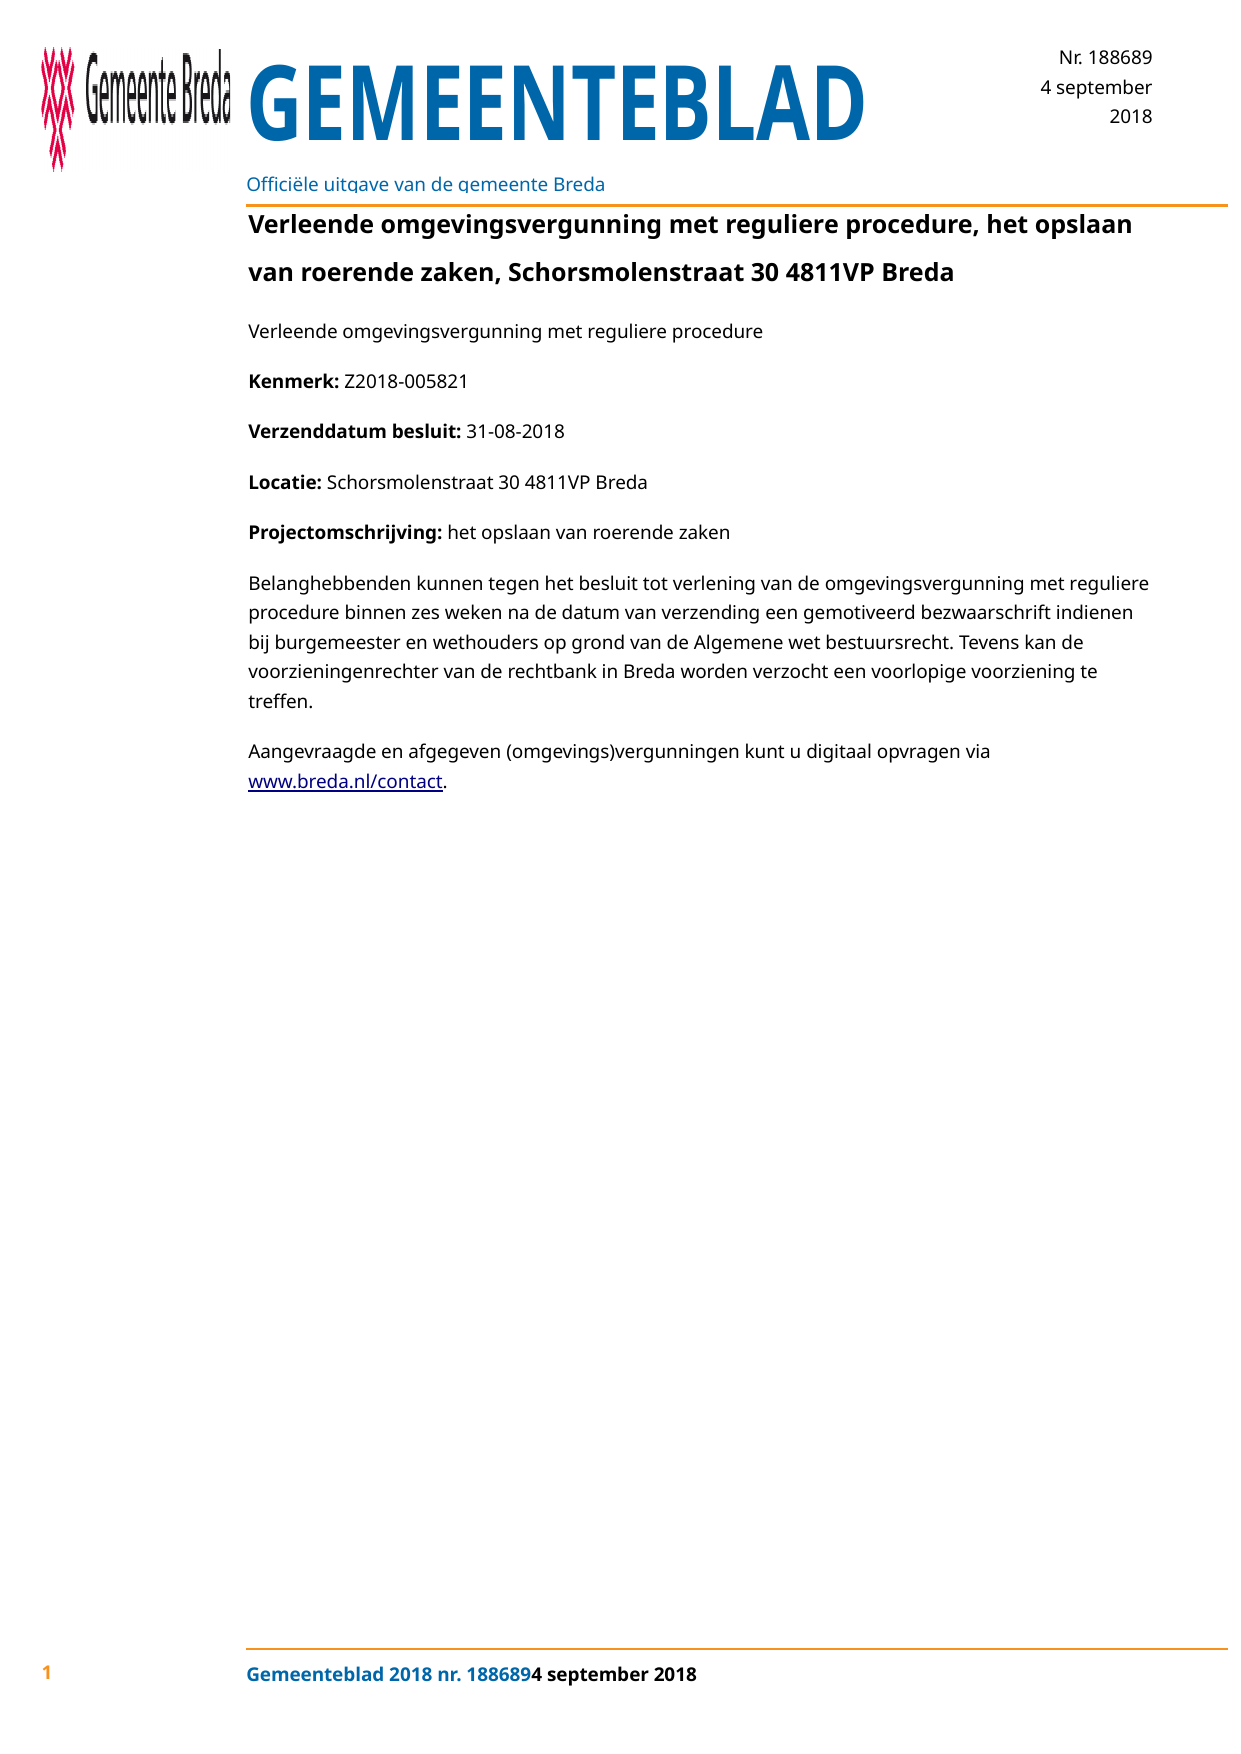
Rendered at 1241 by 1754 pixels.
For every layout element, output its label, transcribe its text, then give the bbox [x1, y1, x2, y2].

text Projectomschrijving: het opslaan van roerende zaken [248, 519, 1152, 545]
text Locatie: Schorsmolenstraat 30 4811VP Breda [248, 469, 1152, 495]
text Belanghebbenden kunnen tegen het besluit tot verlening van de omgevingsvergunning met reguliere procedure binnen zes weken na de datum van verzending een gemotiveerd bezwaarschrift indienen bij burgemeester en wethouders op grond van de Algemene wet bestuursrecht. Tevens kan de voorzieningenrechter van de rechtbank in Breda worden verzocht een voorlopige voorziening te treffen. [248, 570, 1152, 714]
text Aangevraagde en afgegeven (omgevings)vergunningen kunt u digitaal opvragen via www.breda.nl/contact. [248, 739, 1152, 794]
picture [41, 47, 231, 172]
text Verleende omgevingsvergunning met reguliere procedure, het opslaan van roerende zaken, Schorsmolenstraat 30 4811VP Breda [248, 207, 1152, 288]
text Kenmerk: Z2018-005821 [248, 368, 1152, 394]
text Verzenddatum besluit: 31-08-2018 [248, 419, 1152, 444]
text Verleende omgevingsvergunning met reguliere procedure [248, 318, 1152, 344]
